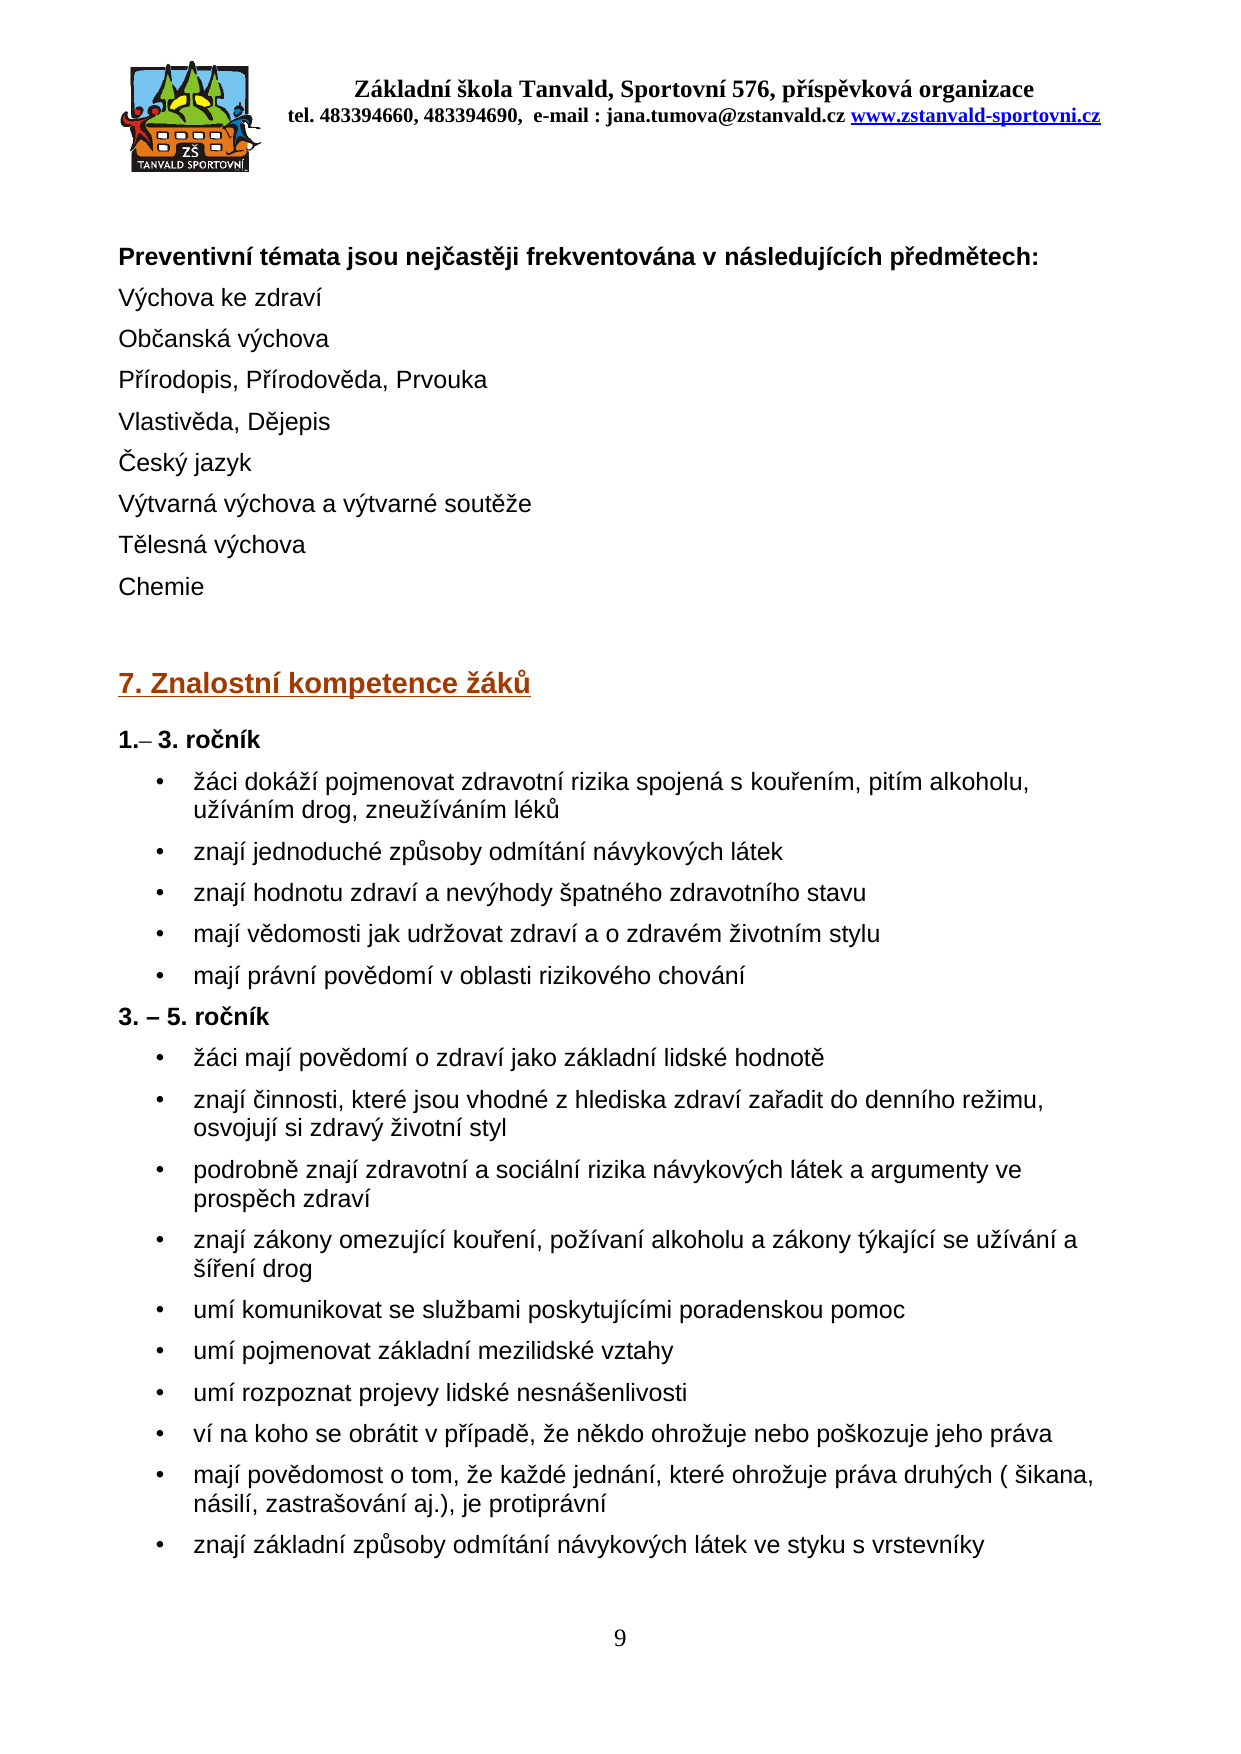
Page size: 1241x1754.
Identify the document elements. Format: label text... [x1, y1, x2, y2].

list mají povědomost o tom, že každé jednání, které ohrožuje práva druhých ( šikana, násilí, zastrašování aj.), je protiprávní [156, 1460, 1122, 1518]
list znají činnosti, které jsou vhodné z hlediska zdraví zařadit do denního režimu, osvojují si zdravý životní styl [156, 1084, 1122, 1142]
text Výtvarná výchova a výtvarné soutěže [118, 489, 1122, 518]
list podrobně znají zdravotní a sociální rizika návykových látek a argumenty ve prospěch zdraví [156, 1155, 1122, 1212]
list mají právní povědomí v oblasti rizikového chování [156, 961, 1122, 989]
text Tělesná výchova [118, 530, 1122, 559]
text Preventivní témata jsou nejčastěji frekventována v následujících předmětech: [118, 242, 1122, 270]
list žáci mají povědomí o zdraví jako základní lidské hodnotě [156, 1043, 1122, 1072]
text Vlastivěda, Dějepis [118, 407, 1122, 435]
text Přírodopis, Přírodověda, Prvouka [118, 365, 1122, 394]
text 3. – 5. ročník [118, 1002, 1122, 1031]
subtitle 7. Znalostní kompetence žáků [118, 667, 1122, 700]
list znají hodnotu zdraví a nevýhody špatného zdravotního stavu [156, 878, 1122, 907]
text Český jazyk [118, 448, 1122, 477]
list žáci dokáží pojmenovat zdravotní rizika spojená s kouřením, pitím alkoholu, užíváním drog, zneužíváním léků [156, 766, 1122, 824]
list ví na koho se obrátit v případě, že někdo ohrožuje nebo poškozuje jeho práva [156, 1419, 1122, 1448]
text Výchova ke zdraví [118, 283, 1122, 312]
list mají vědomosti jak udržovat zdraví a o zdravém životním stylu [156, 919, 1122, 948]
list znají základní způsoby odmítání návykových látek ve styku s vrstevníky [156, 1530, 1122, 1559]
list znají zákony omezující kouření, požívaní alkoholu a zákony týkající se užívání a šíření drog [156, 1225, 1122, 1282]
list znají jednoduché způsoby odmítání návykových látek [156, 837, 1122, 865]
list umí komunikovat se službami poskytujícími poradenskou pomoc [156, 1295, 1122, 1324]
list umí rozpoznat projevy lidské nesnášenlivosti [156, 1378, 1122, 1406]
list umí pojmenovat základní mezilidské vztahy [156, 1336, 1122, 1365]
text 1.– 3. ročník [118, 725, 1122, 754]
text Chemie [118, 572, 1122, 600]
text Občanská výchova [118, 324, 1122, 353]
